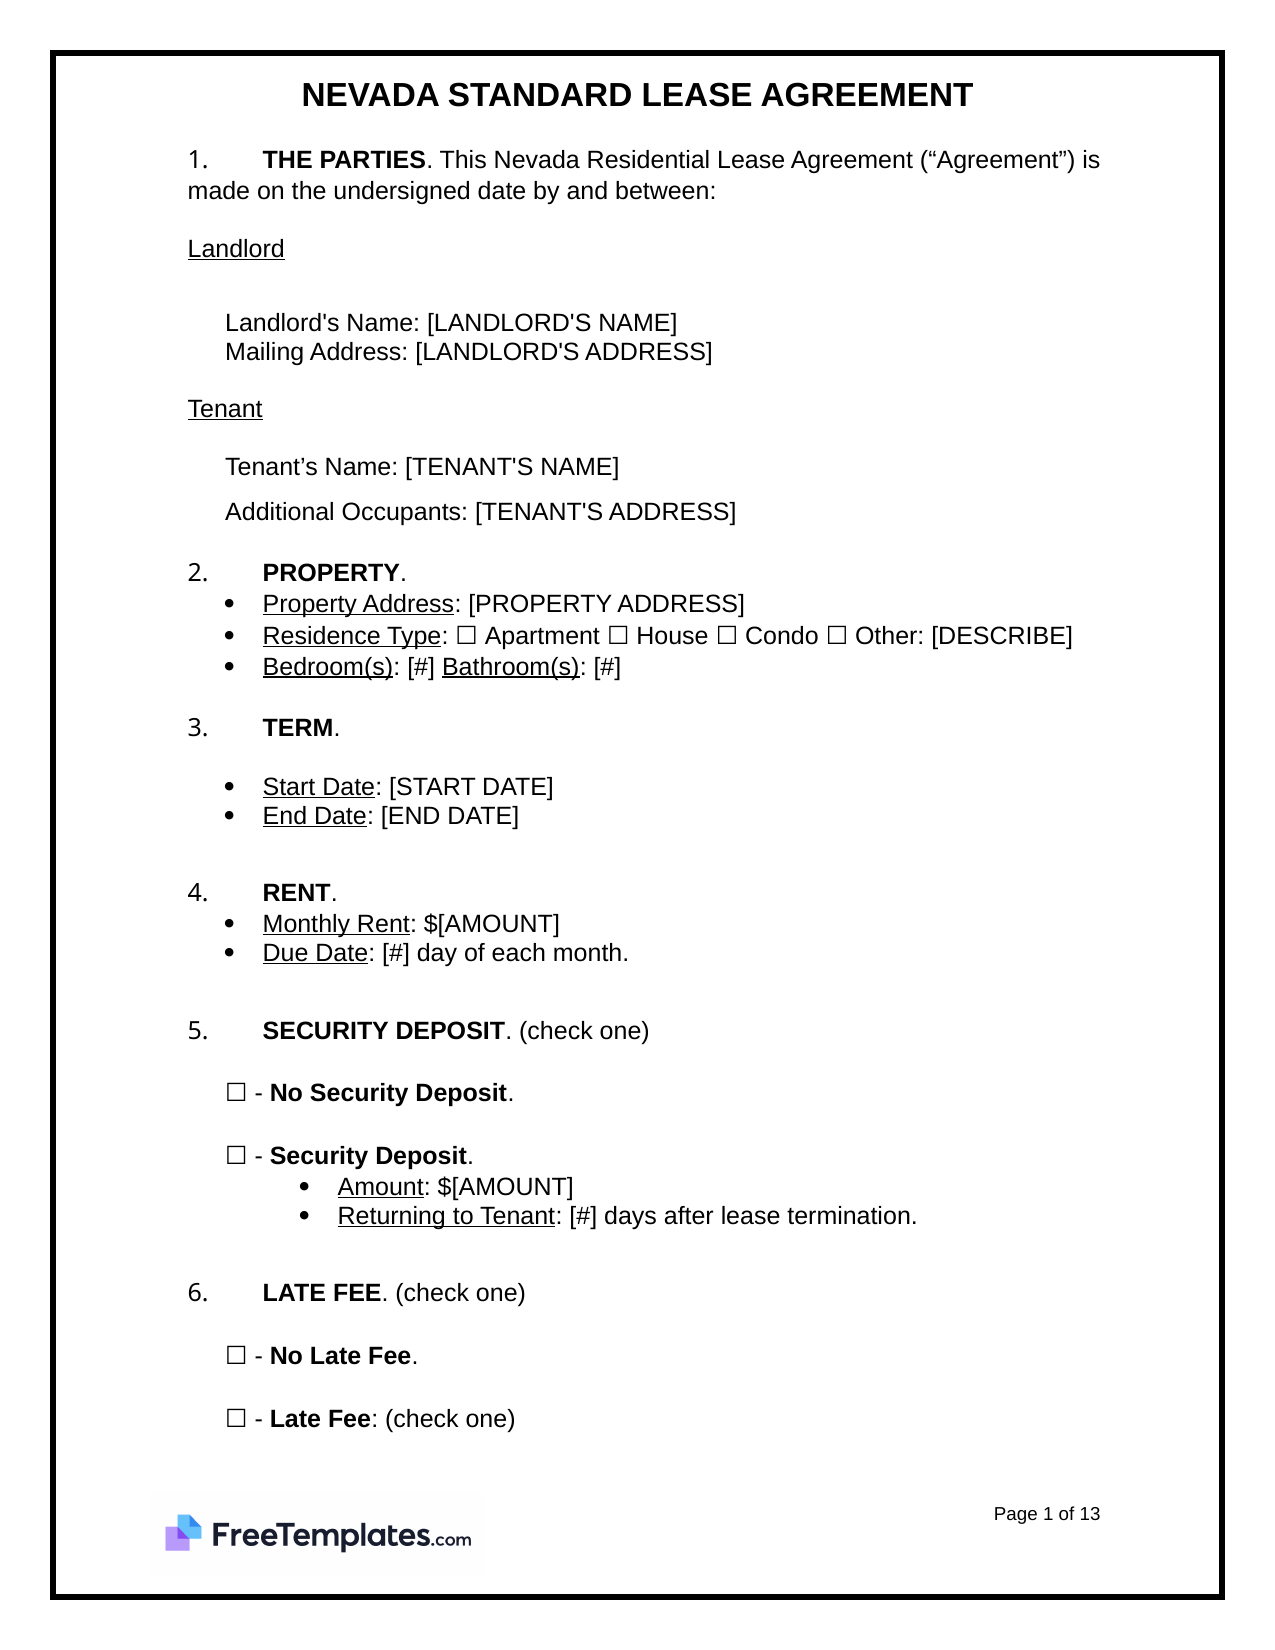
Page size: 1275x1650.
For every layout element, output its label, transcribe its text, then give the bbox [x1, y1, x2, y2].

list Monthly Rent: $[AMOUNT] [225, 909, 1125, 938]
list Landlord [187, 234, 1125, 262]
list ☐ - Security Deposit. [225, 1138, 1125, 1172]
list ☐ - Late Fee: (check one) [225, 1401, 1125, 1435]
list LATE FEE. (check one) [187, 1275, 1125, 1309]
list End Date: [END DATE] [225, 801, 1125, 830]
list Tenant’s Name: [TENANT'S NAME] [225, 452, 1125, 480]
text Landlord's Name: [LANDLORD'S NAME] [225, 308, 1125, 337]
text Tenant [187, 394, 1125, 423]
list Property Address: [PROPERTY ADDRESS] [225, 589, 1125, 617]
list Start Date: [START DATE] [225, 772, 1125, 801]
list Due Date: [#] day of each month. [225, 938, 1125, 967]
list ☐ - No Security Deposit. [225, 1075, 1125, 1109]
list Amount: $[AMOUNT] [300, 1172, 1125, 1201]
list ☐ - No Late Fee. [225, 1338, 1125, 1372]
list TERM. [187, 709, 1125, 743]
list RENT. [187, 875, 1125, 909]
list PROPERTY. [187, 554, 1125, 589]
text Additional Occupants: [TENANT'S ADDRESS] [225, 497, 1125, 526]
list SECURITY DEPOSIT. (check one) [187, 1012, 1125, 1046]
text NEVADA STANDARD LEASE AGREEMENT [150, 75, 1125, 113]
list Residence Type: ☐ Apartment ☐ House ☐ Condo ☐ Other: [DESCRIBE] [225, 617, 1125, 652]
list Bedroom(s): [#] Bathroom(s): [#] [225, 652, 1125, 680]
list Returning to Tenant: [#] days after lease termination. [300, 1201, 1125, 1230]
text Mailing Address: [LANDLORD'S ADDRESS] [225, 337, 1125, 365]
list THE PARTIES. This Nevada Residential Lease Agreement (“Agreement”) is made on the undersigned date by and between: [187, 142, 1125, 205]
